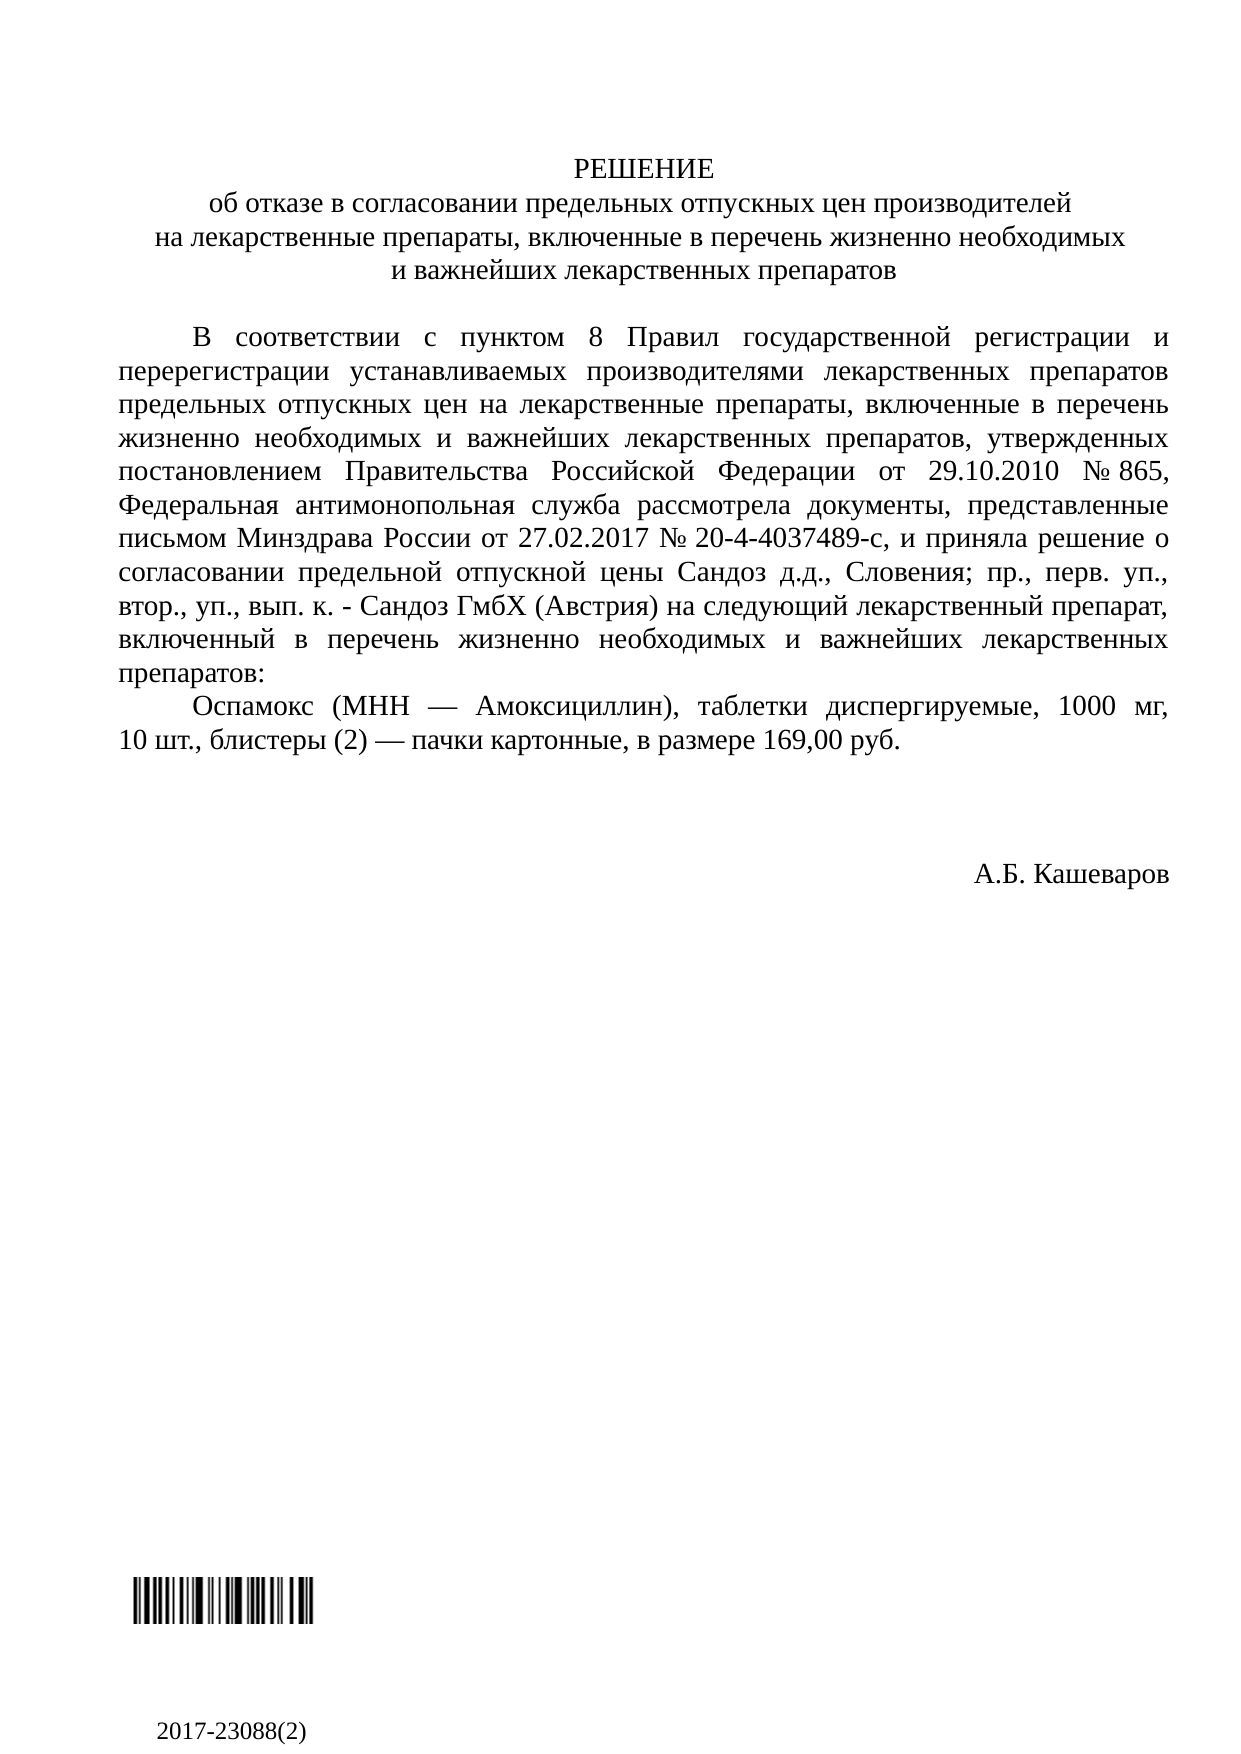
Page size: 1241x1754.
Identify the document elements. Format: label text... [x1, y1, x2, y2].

text Оспамокс (МНН — Амоксициллин), таблетки диспергируемые, 1000 мг, 10 шт., блистеры (2) — пачки картонные, в размере 169,00 руб. [118, 688, 1170, 755]
text и важнейших лекарственных препаратов [118, 252, 1170, 286]
text на лекарственные препараты, включенные в перечень жизненно необходимых [118, 219, 1170, 252]
text об отказе в согласовании предельных отпускных цен производителей [118, 185, 1170, 219]
picture [118, 1577, 331, 1624]
text В соответствии с пунктом 8 Правил государственной регистрации и перерегистрации устанавливаемых производителями лекарственных препаратов предельных отпускных цен на лекарственные препараты, включенные в перечень жизненно необходимых и важнейших лекарственных препаратов, утвержденных постановлением Правительства Российской Федерации от 29.10.2010 № 865, Федеральная антимонопольная служба рассмотрела документы, представленные письмом Минздрава России от 27.02.2017 № 20-4-4037489-с, и приняла решение о согласовании предельной отпускной цены Сандоз д.д., Словения; пр., перв. уп., втор., уп., вып. к. - Сандоз ГмбХ (Австрия) на следующий лекарственный препарат, включенный в перечень жизненно необходимых и важнейших лекарственных препаратов: [118, 319, 1170, 688]
text РЕШЕНИЕ [118, 152, 1170, 185]
text А.Б. Кашеваров [118, 856, 1170, 889]
